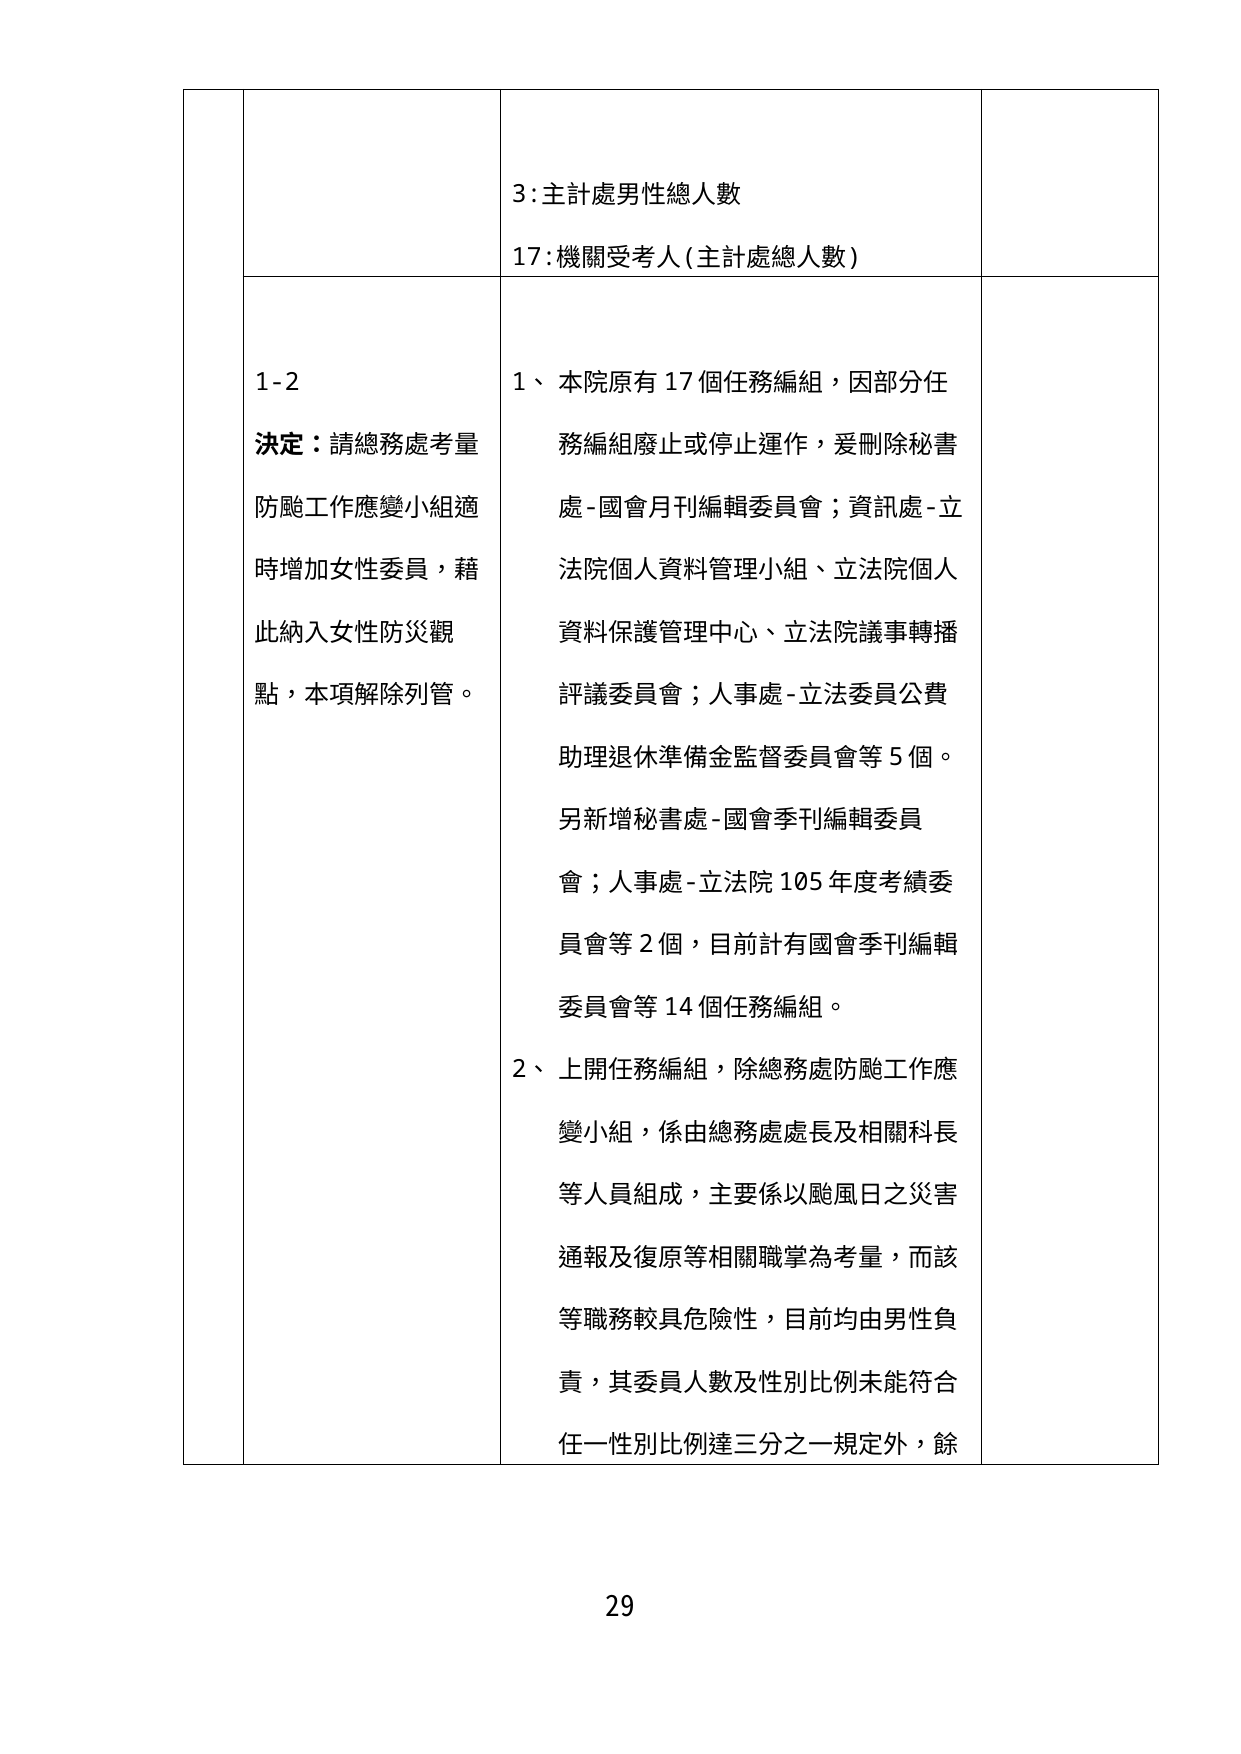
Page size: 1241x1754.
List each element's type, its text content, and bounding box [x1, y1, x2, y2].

table_cell [982, 277, 1158, 1464]
table_cell [184, 90, 243, 1464]
table_cell 1-2 決定：請總務處考量防颱工作應變小組適時增加女性委員，藉此納入女性防災觀點，本項解除列管。 [244, 277, 500, 1464]
table_cell [982, 90, 1158, 276]
table_cell 3:主計處男性總人數 17:機關受考人(主計處總人數) [501, 90, 981, 276]
table_cell [244, 90, 500, 276]
table_cell 本院原有17個任務編組，因部分任務編組廢止或停止運作，爰刪除秘書處-國會月刊編輯委員會；資訊處-立法院個人資料管理小組、立法院個人資料保護管理中心、立法院議事轉播評議委員會；人事處-立法委員公費助理退休準備金監督委員會等5個。另新增秘書處-國會季刊編輯委員會；人事處-立法院105年度考績委員會等2個，目前計有國會季刊編輯委員會等14個任務編組。 上開任務編組，除總務處防颱工作應變小組，係由總務處處長及相關科長等人員組成，主要係以颱風日之災害通報及復原等相關職掌為考量，而該等職務較具危險性，目前均由男性負責，其委員人數及性別比例未能符合任一性別比例達三分之一規定外，餘 [501, 277, 981, 1464]
